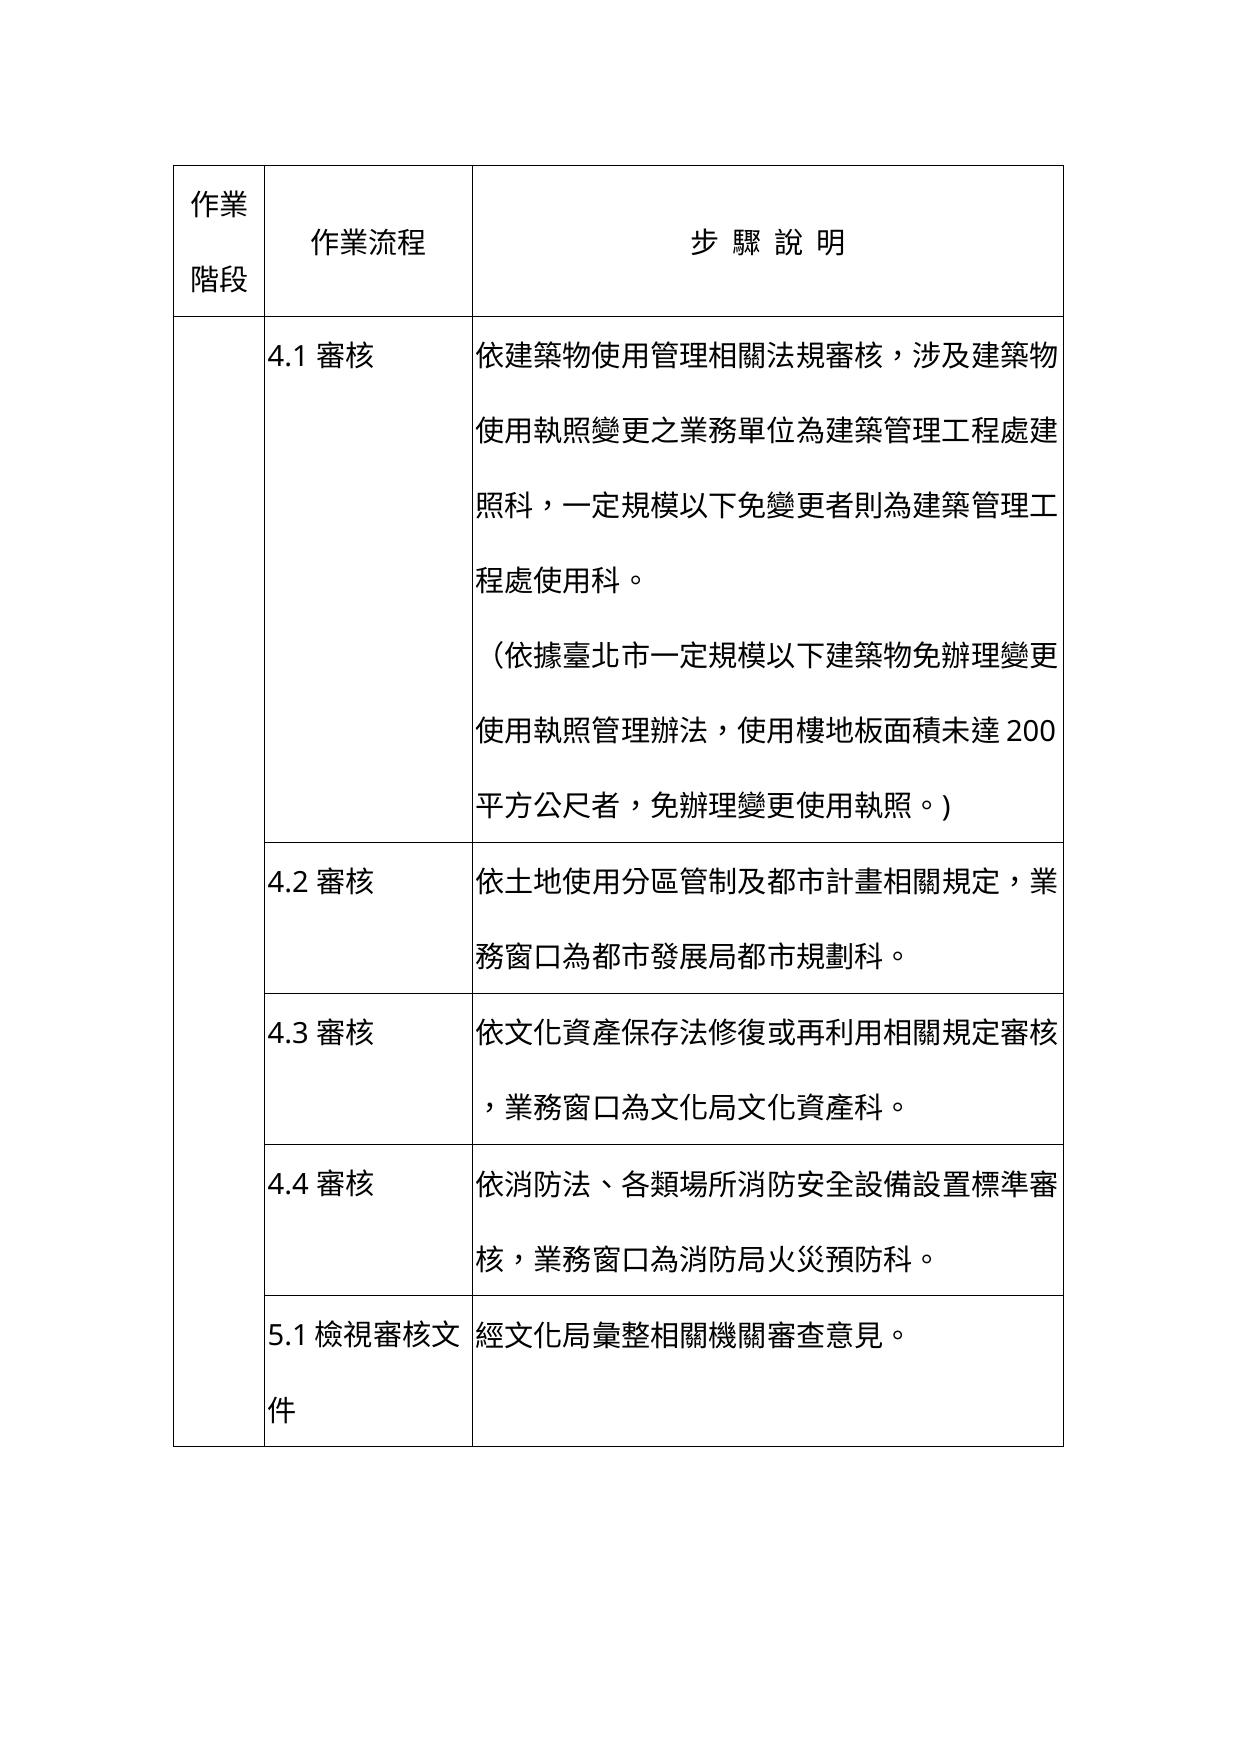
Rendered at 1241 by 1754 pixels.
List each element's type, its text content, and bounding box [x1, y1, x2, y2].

table_cell 5.1檢視審核文件 [265, 1296, 472, 1446]
table_cell [174, 317, 264, 1446]
table_cell 依建築物使用管理相關法規審核，涉及建築物使用執照變更之業務單位為建築管理工程處建照科，一定規模以下免變更者則為建築管理工程處使用科。 （依據臺北市一定規模以下建築物免辦理變更使用執照管理辦法，使用樓地板面積未達200平方公尺者，免辦理變更使用執照。) [473, 317, 1063, 842]
table_cell 依消防法、各類場所消防安全設備設置標準審核，業務窗口為消防局火災預防科。 [473, 1145, 1063, 1295]
table_header 作業階段 [174, 166, 264, 316]
table_cell 4.2 審核 [265, 843, 472, 993]
table_cell 4.3 審核 [265, 994, 472, 1144]
table_header 步 驟 說 明 [473, 166, 1063, 316]
table_header 作業流程 [265, 166, 472, 316]
table_cell 經文化局彙整相關機關審查意見。 [473, 1296, 1063, 1446]
table_cell 4.4 審核 [265, 1145, 472, 1295]
table_cell 依土地使用分區管制及都市計畫相關規定，業務窗口為都市發展局都市規劃科。 [473, 843, 1063, 993]
table_cell 依文化資產保存法修復或再利用相關規定審核，業務窗口為文化局文化資產科。 [473, 994, 1063, 1144]
table_cell 4.1 審核 [265, 317, 472, 842]
